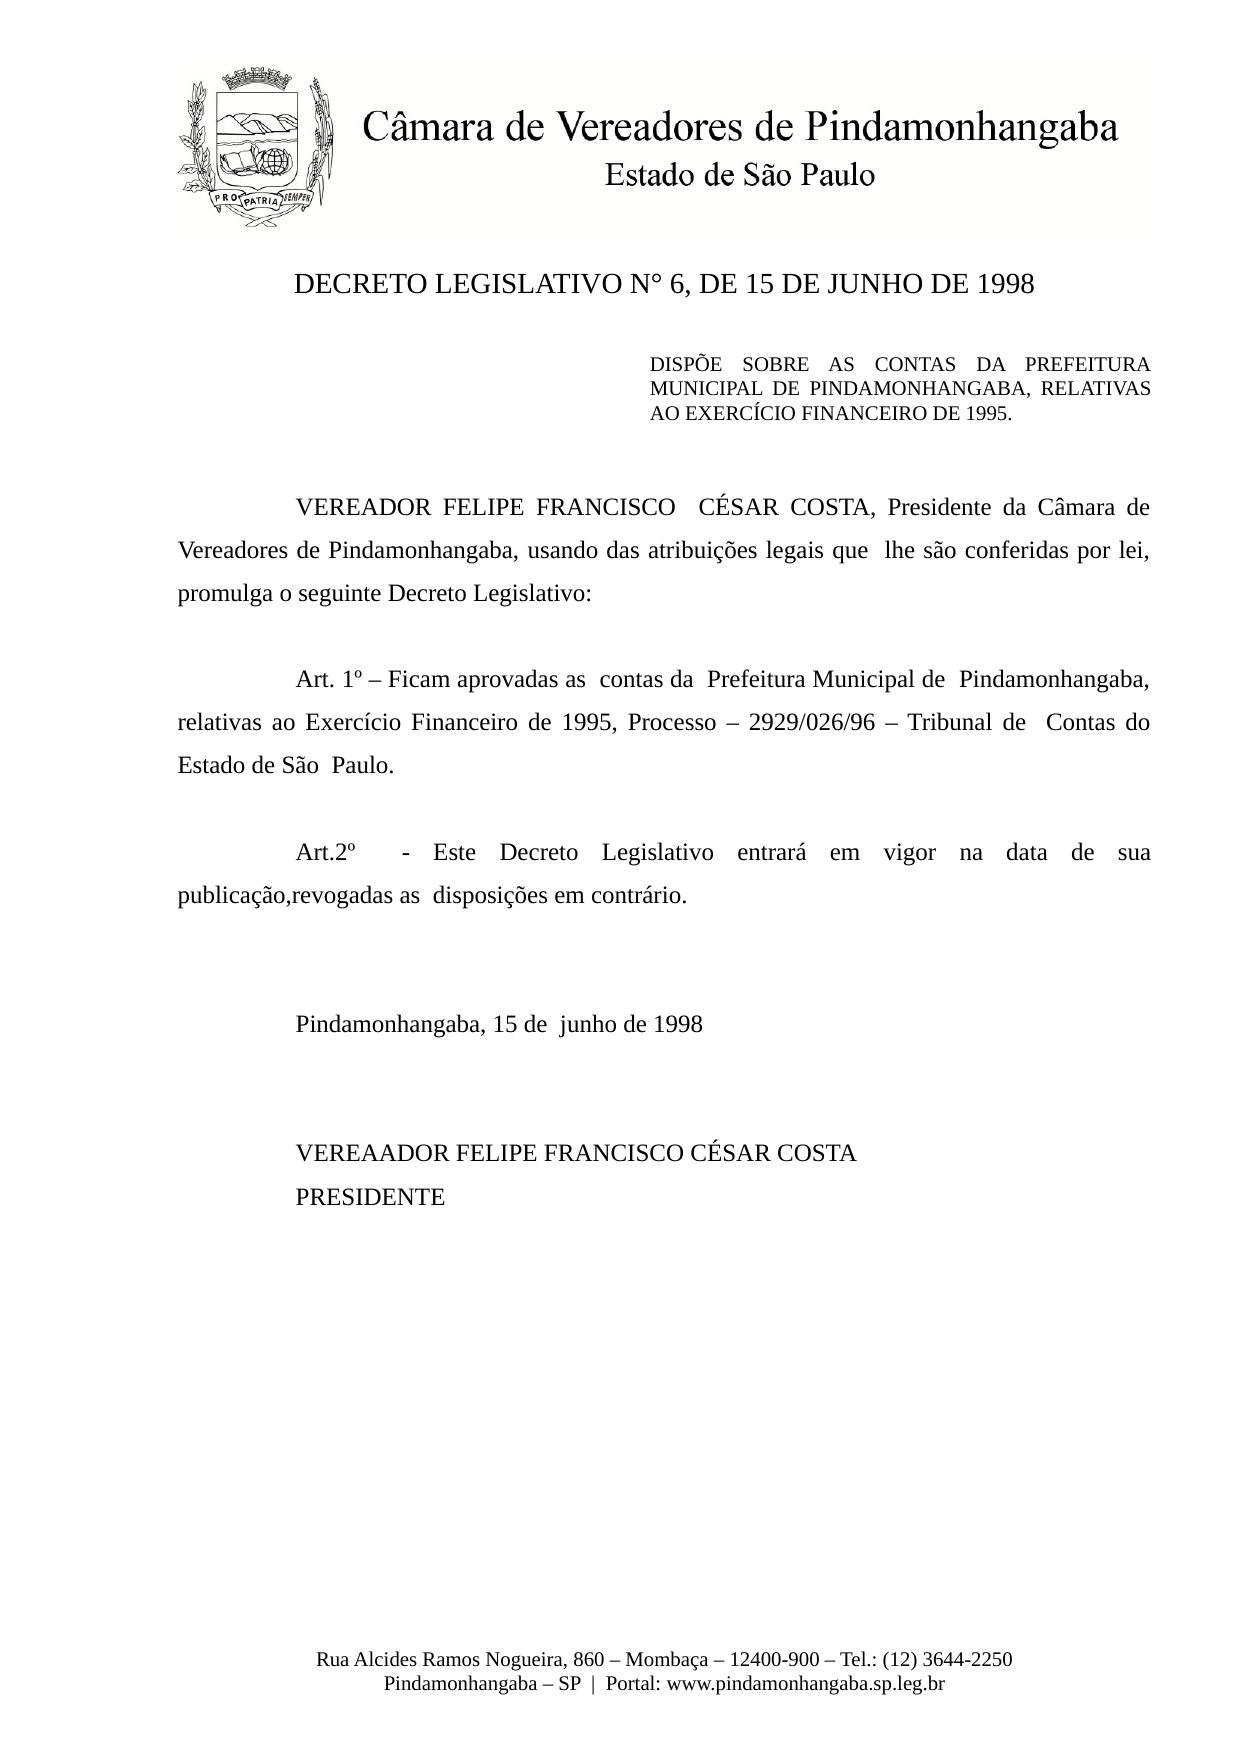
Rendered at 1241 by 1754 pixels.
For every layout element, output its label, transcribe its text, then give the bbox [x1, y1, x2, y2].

text VEREADOR FELIPE FRANCISCO CÉSAR COSTA, Presidente da Câmara de Vereadores de Pindamonhangaba, usando das atribuições legais que lhe são conferidas por lei, promulga o seguinte Decreto Legislativo: [177, 492, 1152, 607]
text VEREAADOR FELIPE FRANCISCO CÉSAR COSTA [177, 1138, 1152, 1167]
text Art. 1º – Ficam aprovadas as contas da Prefeitura Municipal de Pindamonhangaba, relativas ao Exercício Financeiro de 1995, Processo – 2929/026/96 – Tribunal de Contas do Estado de São Paulo. [177, 664, 1152, 779]
text DISPÕE SOBRE AS CONTAS DA PREFEITURA MUNICIPAL DE PINDAMONHANGABA, RELATIVAS AO EXERCÍCIO FINANCEIRO DE 1995. [649, 352, 1152, 424]
text DECRETO LEGISLATIVO N° 6, de 15 de junho de 1998 [177, 266, 1152, 299]
picture [177, 59, 1152, 236]
text Art.2º - Este Decreto Legislativo entrará em vigor na data de sua publicação,revogadas as disposições em contrário. [177, 837, 1152, 908]
text PRESIDENTE [177, 1182, 1152, 1210]
text Pindamonhangaba, 15 de junho de 1998 [177, 1009, 1152, 1038]
